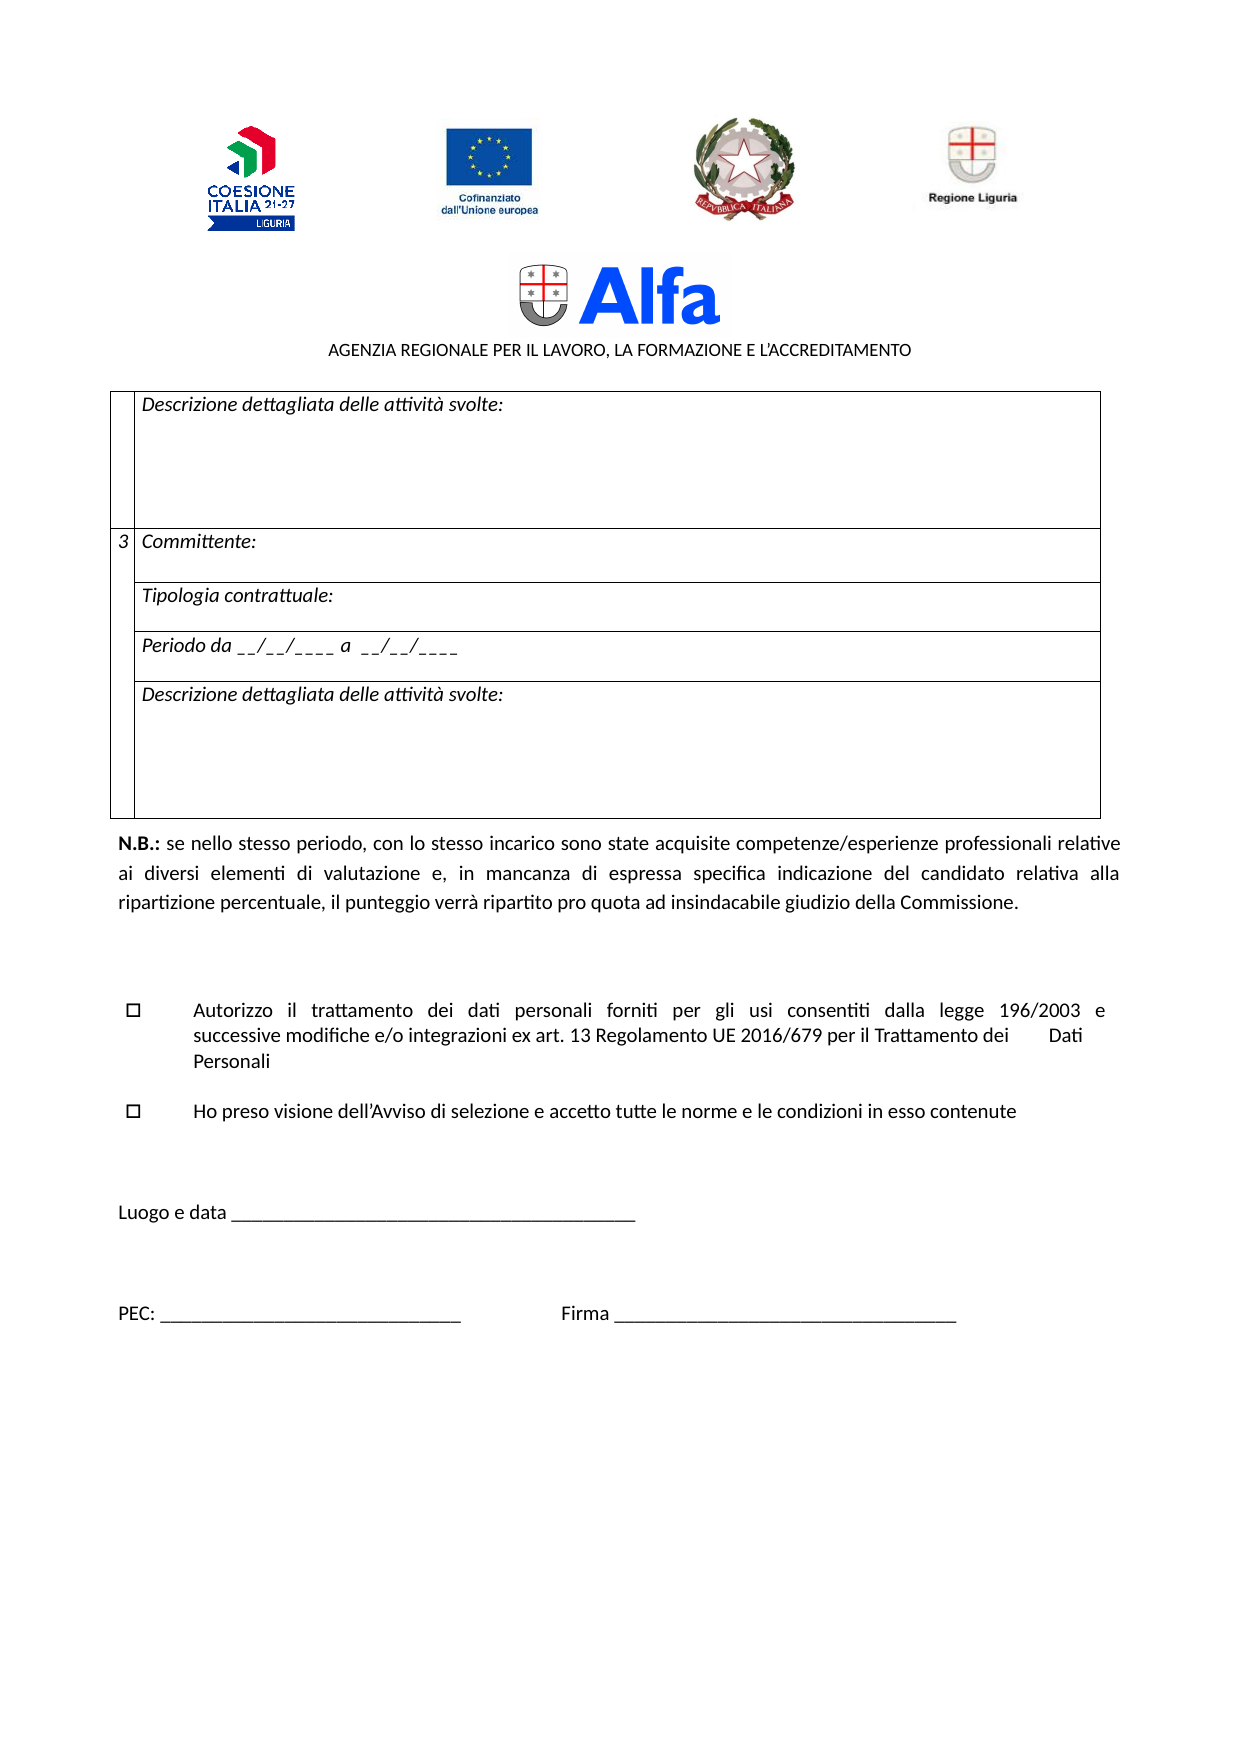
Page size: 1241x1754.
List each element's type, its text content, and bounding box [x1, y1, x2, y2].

picture [912, 121, 1034, 224]
table_cell Descrizione dettagliata delle attività svolte: [135, 682, 1100, 817]
table_header 3 [111, 529, 134, 817]
picture [181, 97, 321, 258]
table_header [111, 392, 134, 528]
list Ho preso visione dell’Avviso di selezione e accetto tutte le norme e le condizioni in esso contenute [125, 1098, 1122, 1124]
list Autorizzo il trattamento dei dati personali forniti per gli usi consentiti dalla legge 196/2003 e successive modifiche e/o integrazioni ex art. 13 Regolamento UE 2016/679 per il Trattamento dei Dati Personali [125, 997, 1122, 1073]
text PEC: _____________________________ Firma _________________________________ [118, 1300, 1122, 1326]
table_cell Descrizione dettagliata delle attività svolte: [135, 392, 1100, 528]
picture [508, 252, 732, 338]
table_cell Periodo da __/__/____ a __/__/____ [135, 632, 1100, 681]
picture [436, 118, 542, 224]
table_header Committente: [135, 529, 1100, 582]
text Luogo e data _______________________________________ [118, 1199, 1122, 1225]
table_cell Tipologia contrattuale: [135, 583, 1100, 631]
picture [690, 113, 801, 225]
list N.B.: se nello stesso periodo, con lo stesso incarico sono state acquisite competenze/esperienze professionali relative ai diversi elementi di valutazione e, in mancanza di espressa specifica indicazione del candidato relativa alla ripartizione percentuale, il punteggio verrà ripartito pro quota ad insindacabile giudizio della Commissione. [118, 831, 1122, 914]
